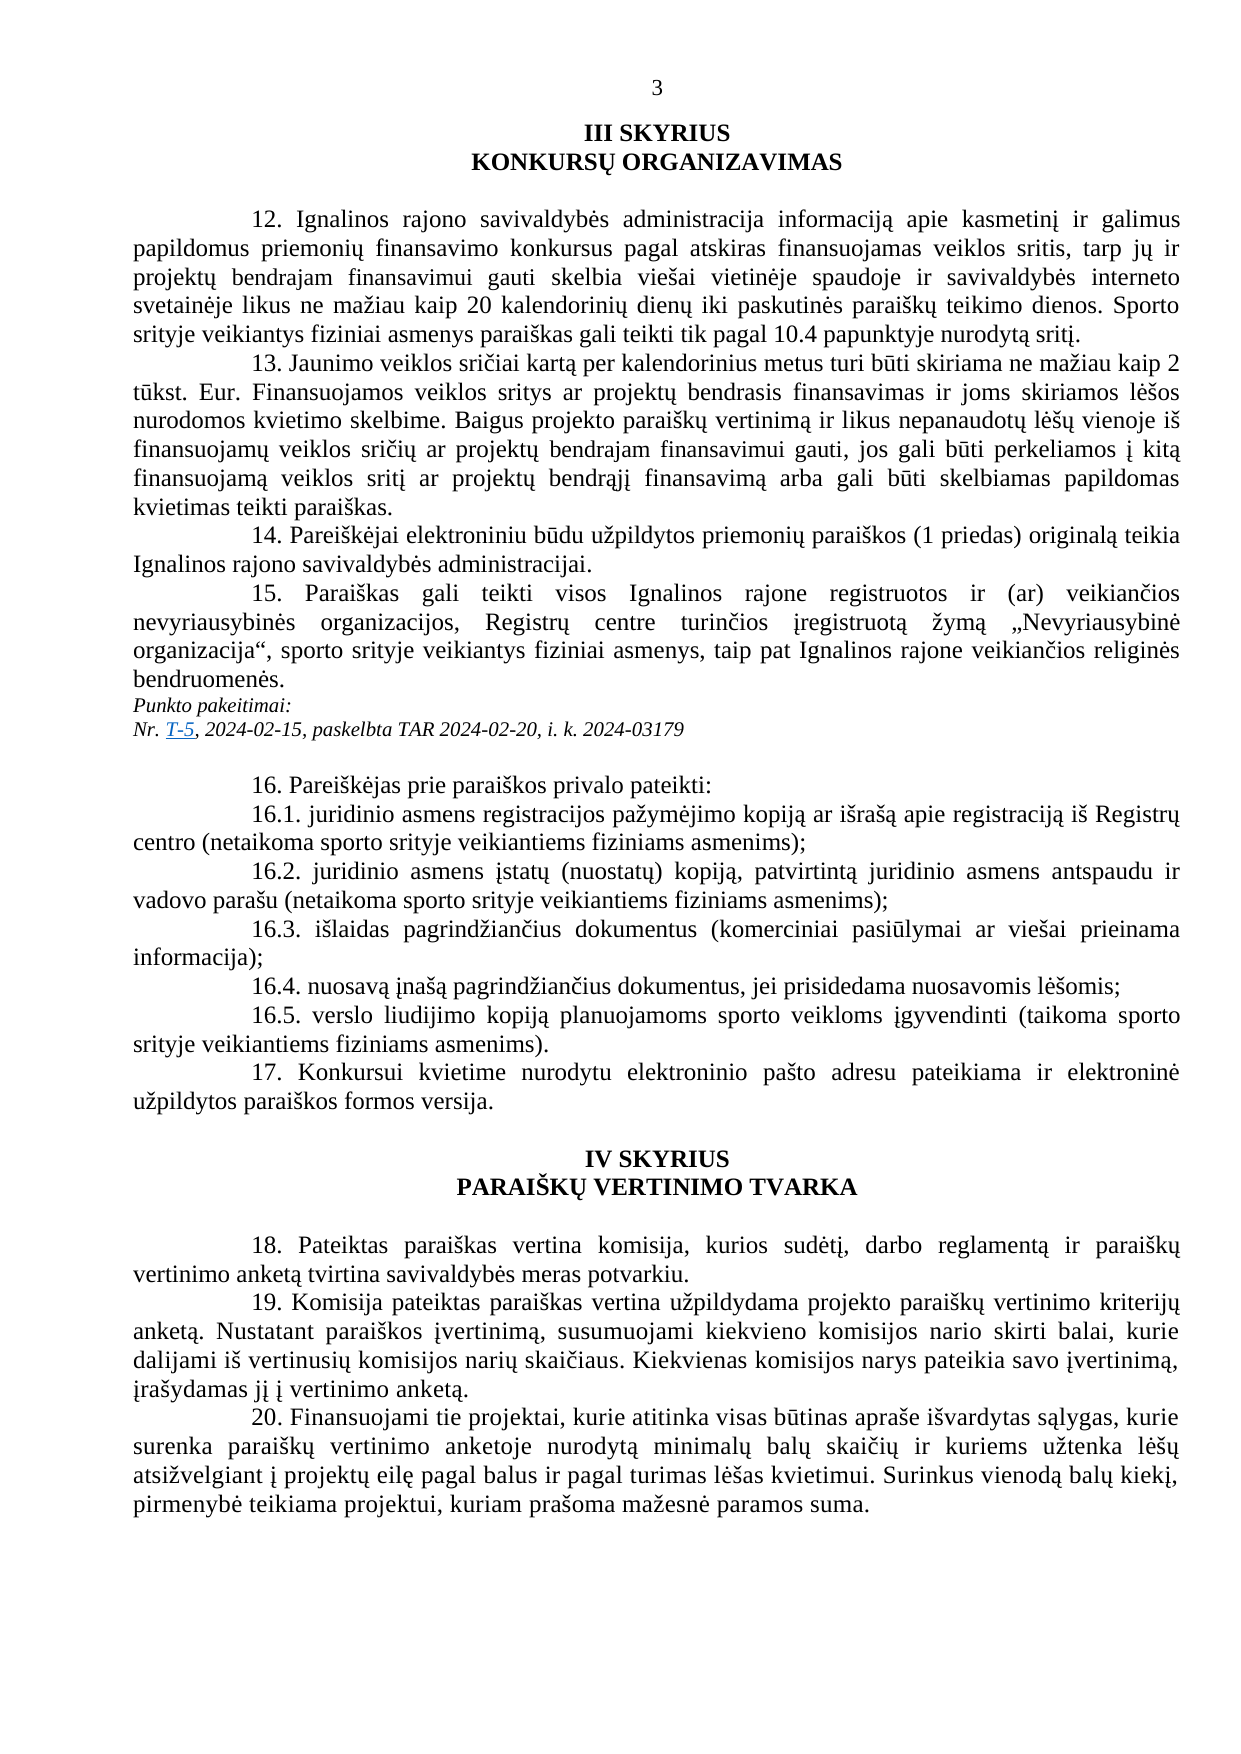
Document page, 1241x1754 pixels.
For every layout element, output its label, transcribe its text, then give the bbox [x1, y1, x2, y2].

text 16.5. verslo liudijimo kopiją planuojamoms sporto veikloms įgyvendinti (taikoma sporto srityje veikiantiems fiziniams asmenims). [133, 1000, 1181, 1057]
text 14. Pareiškėjai elektroniniu būdu užpildytos priemonių paraiškos (1 priedas) originalą teikia Ignalinos rajono savivaldybės administracijai. [133, 521, 1181, 578]
text KONKURSŲ ORGANIZAVIMAS [133, 147, 1181, 176]
text IV SKYRIUS [133, 1144, 1181, 1172]
text 20. Finansuojami tie projektai, kurie atitinka visas būtinas apraše išvardytas sąlygas, kurie surenka paraiškų vertinimo anketoje nurodytą minimalų balų skaičių ir kuriems užtenka lėšų atsižvelgiant į projektų eilę pagal balus ir pagal turimas lėšas kvietimui. Surinkus vienodą balų kiekį, pirmenybė teikiama projektui, kuriam prašoma mažesnė paramos suma. [133, 1402, 1181, 1517]
text 16.3. išlaidas pagrindžiančius dokumentus (komerciniai pasiūlymai ar viešai prieinama informacija); [133, 914, 1181, 971]
text 16.2. juridinio asmens įstatų (nuostatų) kopiją, patvirtintą juridinio asmens antspaudu ir vadovo parašu (netaikoma sporto srityje veikiantiems fiziniams asmenims); [133, 856, 1181, 914]
text 15. Paraiškas gali teikti visos Ignalinos rajone registruotos ir (ar) veikiančios nevyriausybinės organizacijos, Registrų centre turinčios įregistruotą žymą „Nevyriausybinė organizacija“, sporto srityje veikiantys fiziniai asmenys, taip pat Ignalinos rajone veikiančios religinės bendruomenės. [133, 578, 1181, 693]
text III SKYRIUS [133, 118, 1181, 147]
text Nr. T-5, 2024-02-15, paskelbta TAR 2024-02-20, i. k. 2024-03179 [133, 717, 1181, 741]
text 16.4. nuosavą įnašą pagrindžiančius dokumentus, jei prisidedama nuosavomis lėšomis; [133, 971, 1181, 1000]
text 18. Pateiktas paraiškas vertina komisija, kurios sudėtį, darbo reglamentą ir paraiškų vertinimo anketą tvirtina savivaldybės meras potvarkiu. [133, 1230, 1181, 1287]
text 17. Konkursui kvietime nurodytu elektroninio pašto adresu pateikiama ir elektroninė užpildytos paraiškos formos versija. [133, 1057, 1181, 1115]
text 16. Pareiškėjas prie paraiškos privalo pateikti: [133, 770, 1181, 799]
text 19. Komisija pateiktas paraiškas vertina užpildydama projekto paraiškų vertinimo kriterijų anketą. Nustatant paraiškos įvertinimą, susumuojami kiekvieno komisijos nario skirti balai, kurie dalijami iš vertinusių komisijos narių skaičiaus. Kiekvienas komisijos narys pateikia savo įvertinimą, įrašydamas jį į vertinimo anketą. [133, 1287, 1181, 1402]
text PARAIŠKŲ VERTINIMO TVARKA [133, 1172, 1181, 1201]
text 12. Ignalinos rajono savivaldybės administracija informaciją apie kasmetinį ir galimus papildomus priemonių finansavimo konkursus pagal atskiras finansuojamas veiklos sritis, tarp jų ir projektų bendrajam finansavimui gauti skelbia viešai vietinėje spaudoje ir savivaldybės interneto svetainėje likus ne mažiau kaip 20 kalendorinių dienų iki paskutinės paraiškų teikimo dienos. Sporto srityje veikiantys fiziniai asmenys paraiškas gali teikti tik pagal 10.4 papunktyje nurodytą sritį. [133, 204, 1181, 348]
text Punkto pakeitimai: [133, 693, 1181, 717]
text 13. Jaunimo veiklos sričiai kartą per kalendorinius metus turi būti skiriama ne mažiau kaip 2 tūkst. Eur. Finansuojamos veiklos sritys ar projektų bendrasis finansavimas ir joms skiriamos lėšos nurodomos kvietimo skelbime. Baigus projekto paraiškų vertinimą ir likus nepanaudotų lėšų vienoje iš finansuojamų veiklos sričių ar projektų bendrajam finansavimui gauti, jos gali būti perkeliamos į kitą finansuojamą veiklos sritį ar projektų bendrąjį finansavimą arba gali būti skelbiamas papildomas kvietimas teikti paraiškas. [133, 348, 1181, 521]
text 16.1. juridinio asmens registracijos pažymėjimo kopiją ar išrašą apie registraciją iš Registrų centro (netaikoma sporto srityje veikiantiems fiziniams asmenims); [133, 799, 1181, 856]
